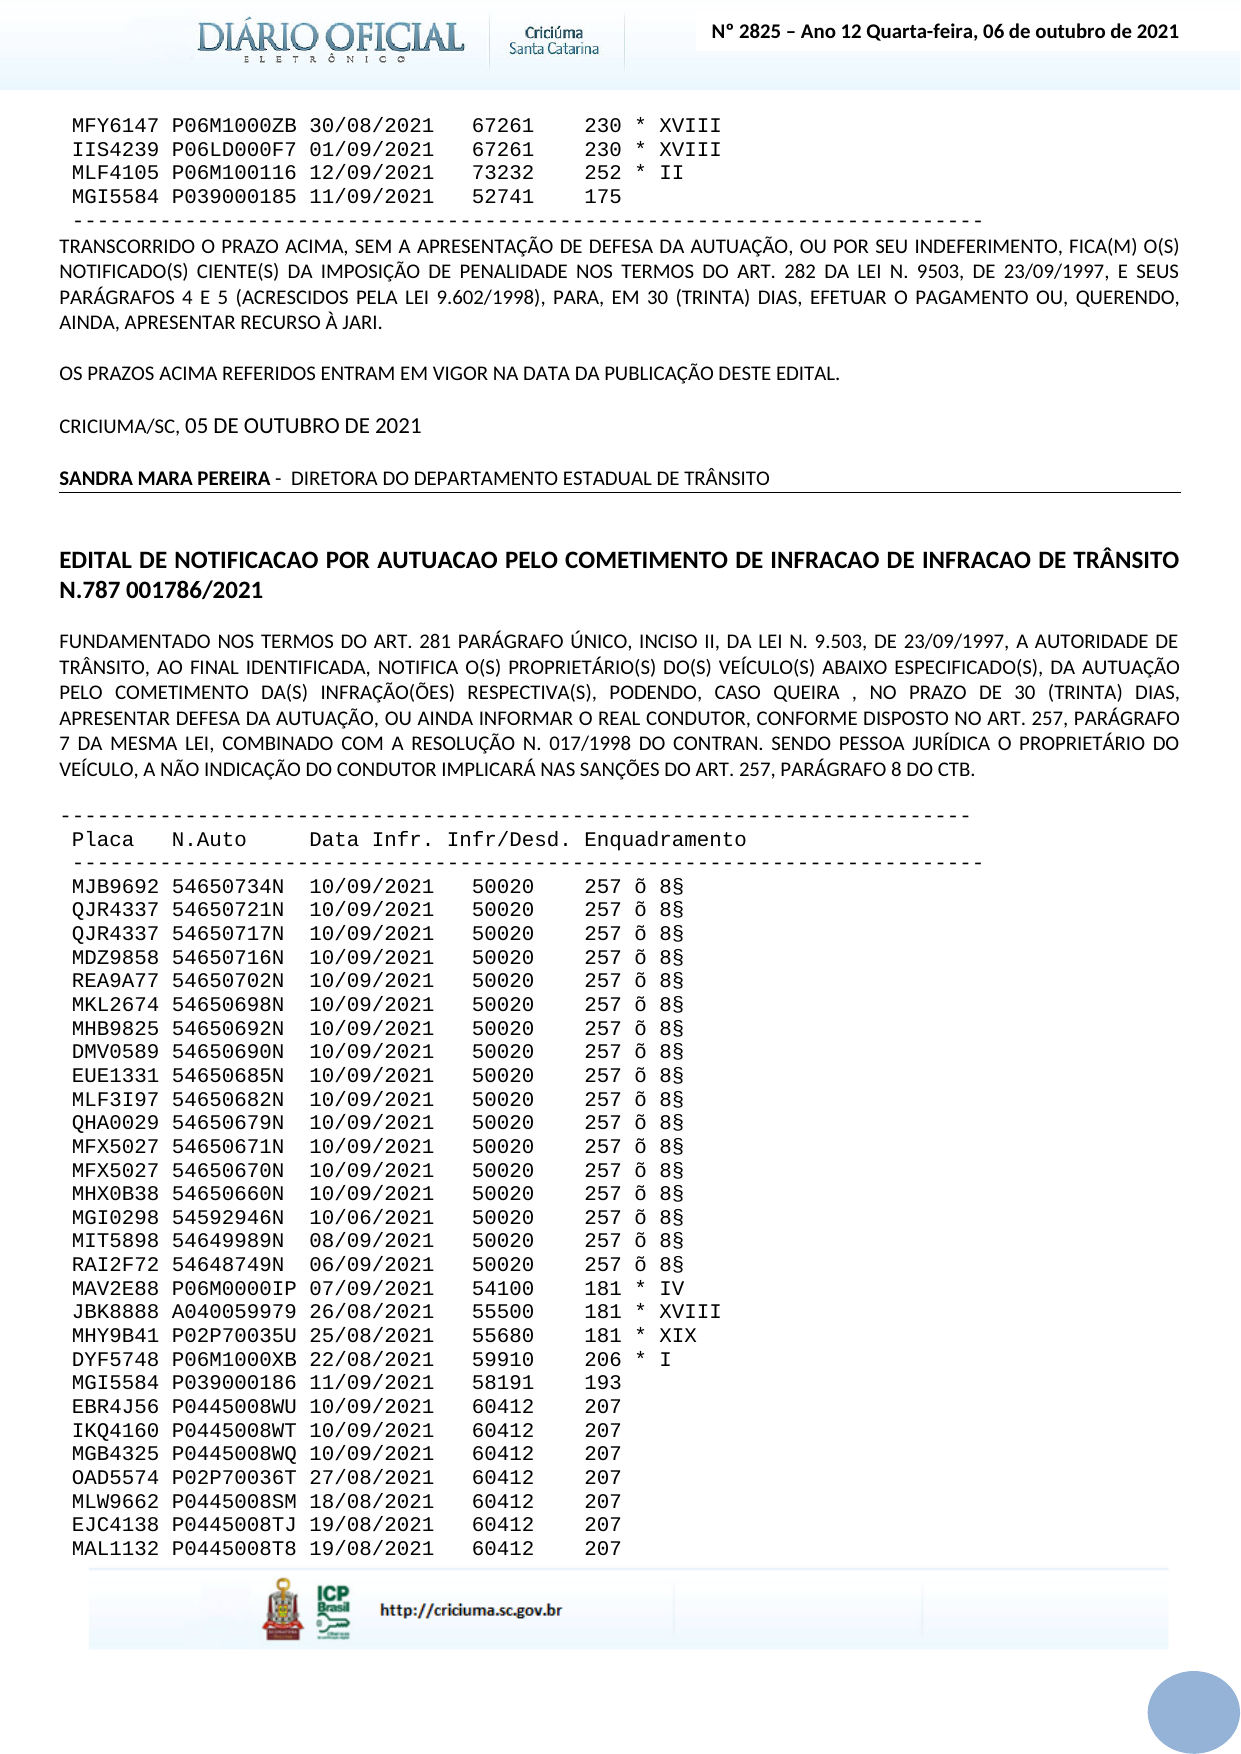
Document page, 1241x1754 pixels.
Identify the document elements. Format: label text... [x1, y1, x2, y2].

text EDITAL DE NOTIFICACAO POR AUTUACAO PELO COMETIMENTO DE INFRACAO DE INFRACAO DE TRÂNSITO N.787 001786/2021 [59, 544, 1181, 605]
text DYF5748 P06M1000XB 22/08/2021 59910 206 * I [59, 1349, 1181, 1372]
text MLF3I97 54650682N 10/09/2021 50020 257 õ 8§ [59, 1089, 1181, 1112]
text OS PRAZOS ACIMA REFERIDOS ENTRAM EM VIGOR NA DATA DA PUBLICAÇÃO DESTE EDITAL. [59, 360, 1181, 386]
text CRICIUMA/SC, 05 DE OUTUBRO DE 2021 [59, 411, 1181, 439]
text ------------------------------------------------------------------------- [59, 805, 1181, 828]
text MFX5027 54650671N 10/09/2021 50020 257 õ 8§ [59, 1136, 1181, 1159]
text TRANSCORRIDO O PRAZO ACIMA, SEM A APRESENTAÇÃO DE DEFESA DA AUTUAÇÃO, OU POR SEU INDEFERIMENTO, FICA(M) O(S) NOTIFICADO(S) CIENTE(S) DA IMPOSIÇÃO DE PENALIDADE NOS TERMOS DO ART. 282 DA LEI N. 9503, DE 23/09/1997, E SEUS PARÁGRAFOS 4 E 5 (ACRESCIDOS PELA LEI 9.602/1998), PARA, EM 30 (TRINTA) DIAS, EFETUAR O PAGAMENTO OU, QUERENDO, AINDA, APRESENTAR RECURSO À JARI. [59, 233, 1181, 335]
text DMV0589 54650690N 10/09/2021 50020 257 õ 8§ [59, 1041, 1181, 1065]
text MLF4105 P06M100116 12/09/2021 73232 252 * II [59, 162, 1181, 186]
text MHX0B38 54650660N 10/09/2021 50020 257 õ 8§ [59, 1183, 1181, 1207]
text IIS4239 P06LD000F7 01/09/2021 67261 230 * XVIII [59, 139, 1181, 162]
text QJR4337 54650717N 10/09/2021 50020 257 õ 8§ [59, 923, 1181, 947]
text SANDRA MARA PEREIRA - DIRETORA DO DEPARTAMENTO ESTADUAL DE TRÂNSITO [59, 465, 1181, 492]
text MAV2E88 P06M0000IP 07/09/2021 54100 181 * IV [59, 1278, 1181, 1301]
text EBR4J56 P0445008WU 10/09/2021 60412 207 [59, 1396, 1181, 1420]
text RAI2F72 54648749N 06/09/2021 50020 257 õ 8§ [59, 1254, 1181, 1278]
text REA9A77 54650702N 10/09/2021 50020 257 õ 8§ [59, 970, 1181, 994]
text MIT5898 54649989N 08/09/2021 50020 257 õ 8§ [59, 1231, 1181, 1254]
text MLW9662 P0445008SM 18/08/2021 60412 207 [59, 1491, 1181, 1514]
text OAD5574 P02P70036T 27/08/2021 60412 207 [59, 1467, 1181, 1491]
text MGI0298 54592946N 10/06/2021 50020 257 õ 8§ [59, 1207, 1181, 1231]
text MJB9692 54650734N 10/09/2021 50020 257 õ 8§ [59, 876, 1181, 899]
text MKL2674 54650698N 10/09/2021 50020 257 õ 8§ [59, 994, 1181, 1018]
text Placa N.Auto Data Infr. Infr/Desd. Enquadramento [59, 828, 1181, 852]
text MGI5584 P039000186 11/09/2021 58191 193 [59, 1372, 1181, 1396]
text QJR4337 54650721N 10/09/2021 50020 257 õ 8§ [59, 899, 1181, 923]
text ------------------------------------------------------------------------- [59, 852, 1181, 876]
text MAL1132 P0445008T8 19/08/2021 60412 207 [59, 1538, 1181, 1562]
text MHB9825 54650692N 10/09/2021 50020 257 õ 8§ [59, 1018, 1181, 1041]
text ------------------------------------------------------------------------- [59, 210, 1181, 233]
text QHA0029 54650679N 10/09/2021 50020 257 õ 8§ [59, 1112, 1181, 1136]
text JBK8888 A040059979 26/08/2021 55500 181 * XVIII [59, 1301, 1181, 1325]
text MGB4325 P0445008WQ 10/09/2021 60412 207 [59, 1443, 1181, 1467]
text IKQ4160 P0445008WT 10/09/2021 60412 207 [59, 1420, 1181, 1443]
text EUE1331 54650685N 10/09/2021 50020 257 õ 8§ [59, 1065, 1181, 1089]
text MDZ9858 54650716N 10/09/2021 50020 257 õ 8§ [59, 947, 1181, 970]
text MFY6147 P06M1000ZB 30/08/2021 67261 230 * XVIII [59, 115, 1181, 139]
text EJC4138 P0445008TJ 19/08/2021 60412 207 [59, 1514, 1181, 1538]
text MHY9B41 P02P70035U 25/08/2021 55680 181 * XIX [59, 1325, 1181, 1349]
text MFX5027 54650670N 10/09/2021 50020 257 õ 8§ [59, 1159, 1181, 1183]
text MGI5584 P039000185 11/09/2021 52741 175 [59, 186, 1181, 210]
text FUNDAMENTADO NOS TERMOS DO ART. 281 PARÁGRAFO ÚNICO, INCISO II, DA LEI N. 9.503, DE 23/09/1997, A AUTORIDADE DE TRÂNSITO, AO FINAL IDENTIFICADA, NOTIFICA O(S) PROPRIETÁRIO(S) DO(S) VEÍCULO(S) ABAIXO ESPECIFICADO(S), DA AUTUAÇÃO PELO COMETIMENTO DA(S) INFRAÇÃO(ÕES) RESPECTIVA(S), PODENDO, CASO QUEIRA , NO PRAZO DE 30 (TRINTA) DIAS, APRESENTAR DEFESA DA AUTUAÇÃO, OU AINDA INFORMAR O REAL CONDUTOR, CONFORME DISPOSTO NO ART. 257, PARÁGRAFO 7 DA MESMA LEI, COMBINADO COM A RESOLUÇÃO N. 017/1998 DO CONTRAN. SENDO PESSOA JURÍDICA O PROPRIETÁRIO DO VEÍCULO, A NÃO INDICAÇÃO DO CONDUTOR IMPLICARÁ NAS SANÇÕES DO ART. 257, PARÁGRAFO 8 DO CTB. [59, 629, 1181, 781]
